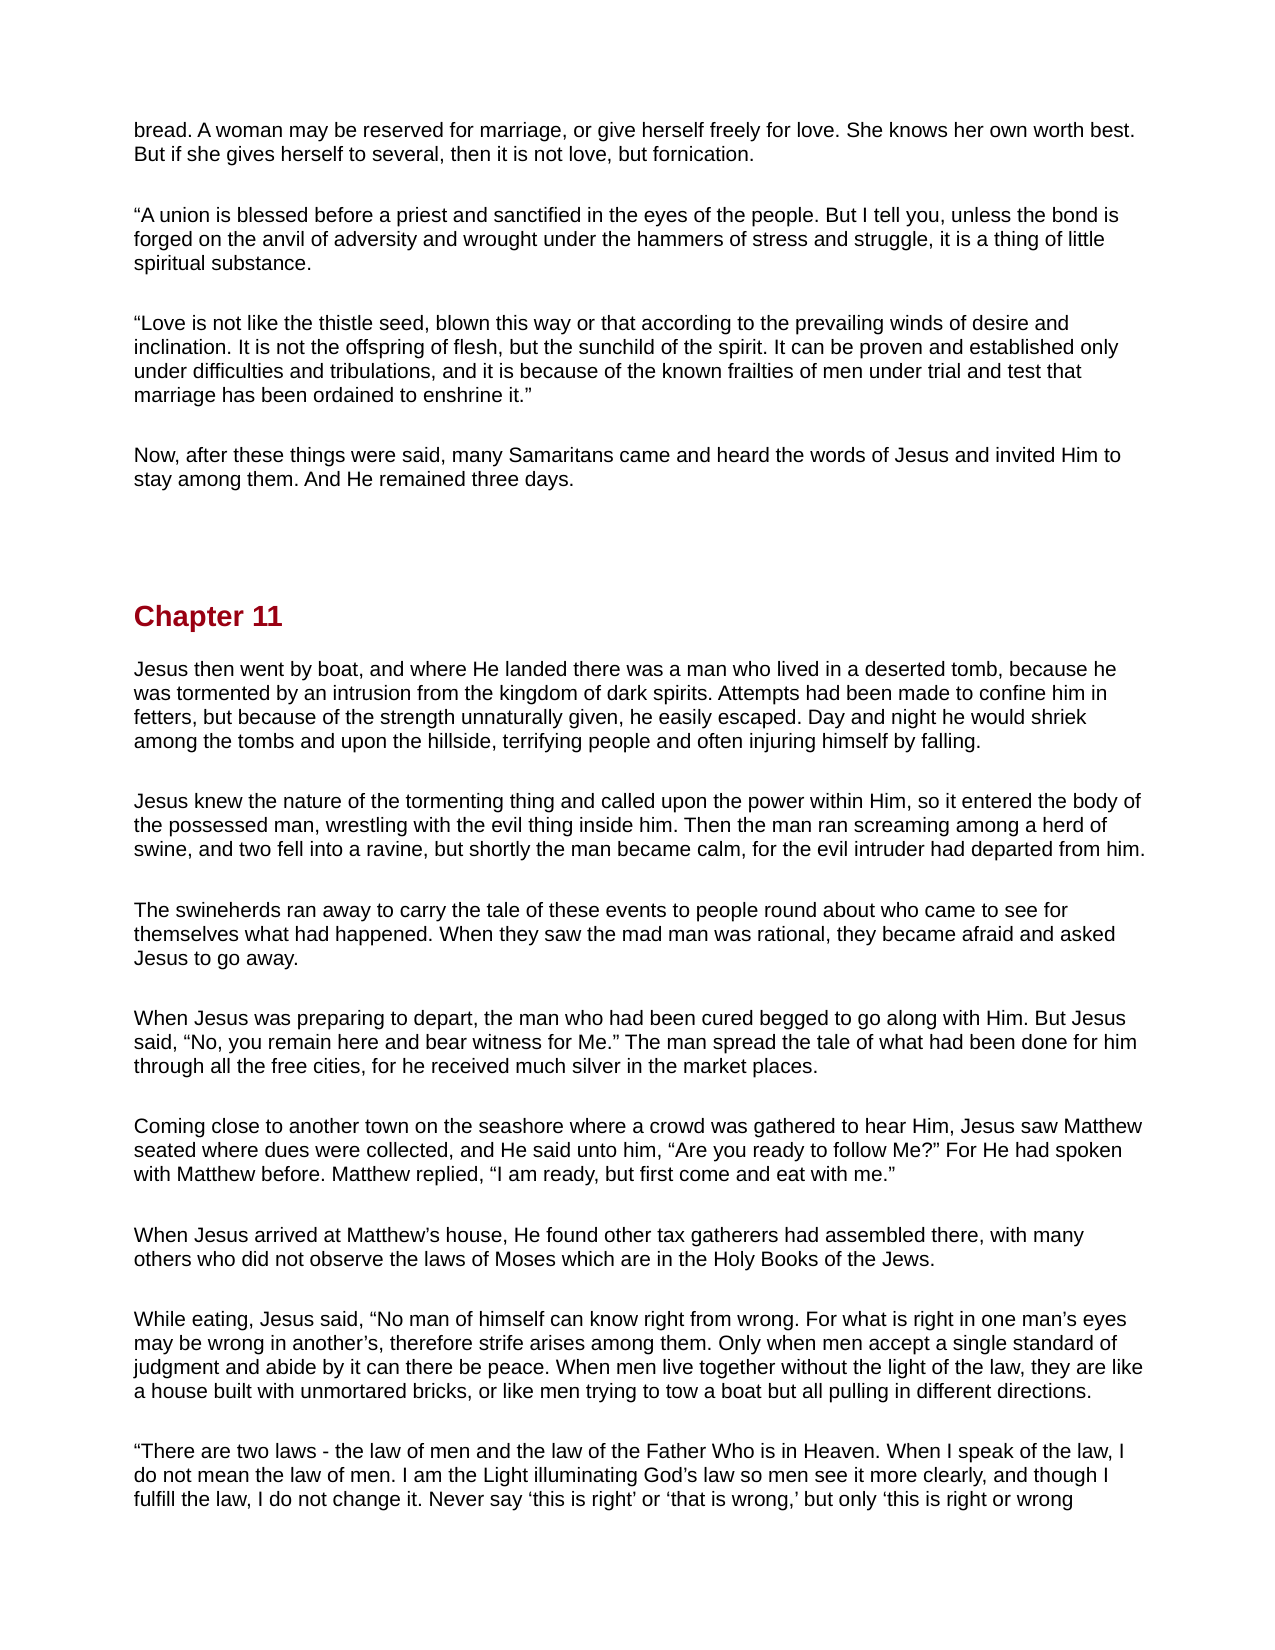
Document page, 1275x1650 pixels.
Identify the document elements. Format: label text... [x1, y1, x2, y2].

text Coming close to another town on the seashore where a crowd was gathered to hear Him, Jesus saw Matthew seated where dues were collected, and He said unto him, “Are you ready to follow Me?” For He had spoken with Matthew before. Matthew replied, “I am ready, but first come and eat with me.” [134, 1090, 1147, 1186]
text “A union is blessed before a priest and sanctified in the eyes of the people. But I tell you, unless the bond is forged on the anvil of adversity and wrought under the hammers of stress and struggle, it is a thing of little spiritual substance. [134, 178, 1147, 274]
text When Jesus arrived at Matthew’s house, He found other tax gatherers had assembled there, with many others who did not observe the laws of Moses which are in the Holy Books of the Jews. [134, 1198, 1147, 1270]
text When Jesus was preparing to depart, the man who had been cured begged to go along with Him. But Jesus said, “No, you remain here and bear witness for Me.” The man spread the tale of what had been done for him through all the free cities, for he received much silver in the market places. [134, 982, 1147, 1078]
text “There are two laws - the law of men and the law of the Father Who is in Heaven. When I speak of the law, I do not mean the law of men. I am the Light illuminating God’s law so men see it more clearly, and though I fulfill the law, I do not change it. Never say ‘this is right’ or ‘that is wrong,’ but only ‘this is right or wrong [134, 1415, 1147, 1511]
text Chapter 11 Jesus then went by boat, and where He landed there was a man who lived in a deserted tomb, because he was tormented by an intrusion from the kingdom of dark spirits. Attempts had been made to confine him in fetters, but because of the strength unnaturally given, he easily escaped. Day and night he would shriek among the tombs and upon the hillside, terrifying people and often injuring himself by falling. [134, 575, 1147, 753]
text The swineherds ran away to carry the tale of these events to people round about who came to see for themselves what had happened. When they saw the mad man was rational, they became afraid and asked Jesus to go away. [134, 873, 1147, 969]
text While eating, Jesus said, “No man of himself can know right from wrong. For what is right in one man’s eyes may be wrong in another’s, therefore strife arises among them. Only when men accept a single standard of judgment and abide by it can there be peace. When men live together without the light of the law, they are like a house built with unmortared bricks, or like men trying to tow a boat but all pulling in different directions. [134, 1283, 1147, 1403]
text Now, after these things were said, many Samaritans came and heard the words of Jesus and invited Him to stay among them. And He remained three days. [134, 419, 1147, 563]
text “Love is not like the thistle seed, blown this way or that according to the prevailing winds of desire and inclination. It is not the offspring of flesh, but the sunchild of the spirit. It can be proven and established only under difficulties and tribulations, and it is because of the known frailties of men under trial and test that marriage has been ordained to enshrine it.” [134, 287, 1147, 407]
text bread. A woman may be reserved for marriage, or give herself freely for love. She knows her own worth best. But if she gives herself to several, then it is not love, but fornication. [134, 118, 1147, 166]
text Jesus knew the nature of the tormenting thing and called upon the power within Him, so it entered the body of the possessed man, wrestling with the evil thing inside him. Then the man ran screaming among a herd of swine, and two fell into a ravine, but shortly the man became calm, for the evil intruder had departed from him. [134, 765, 1147, 861]
